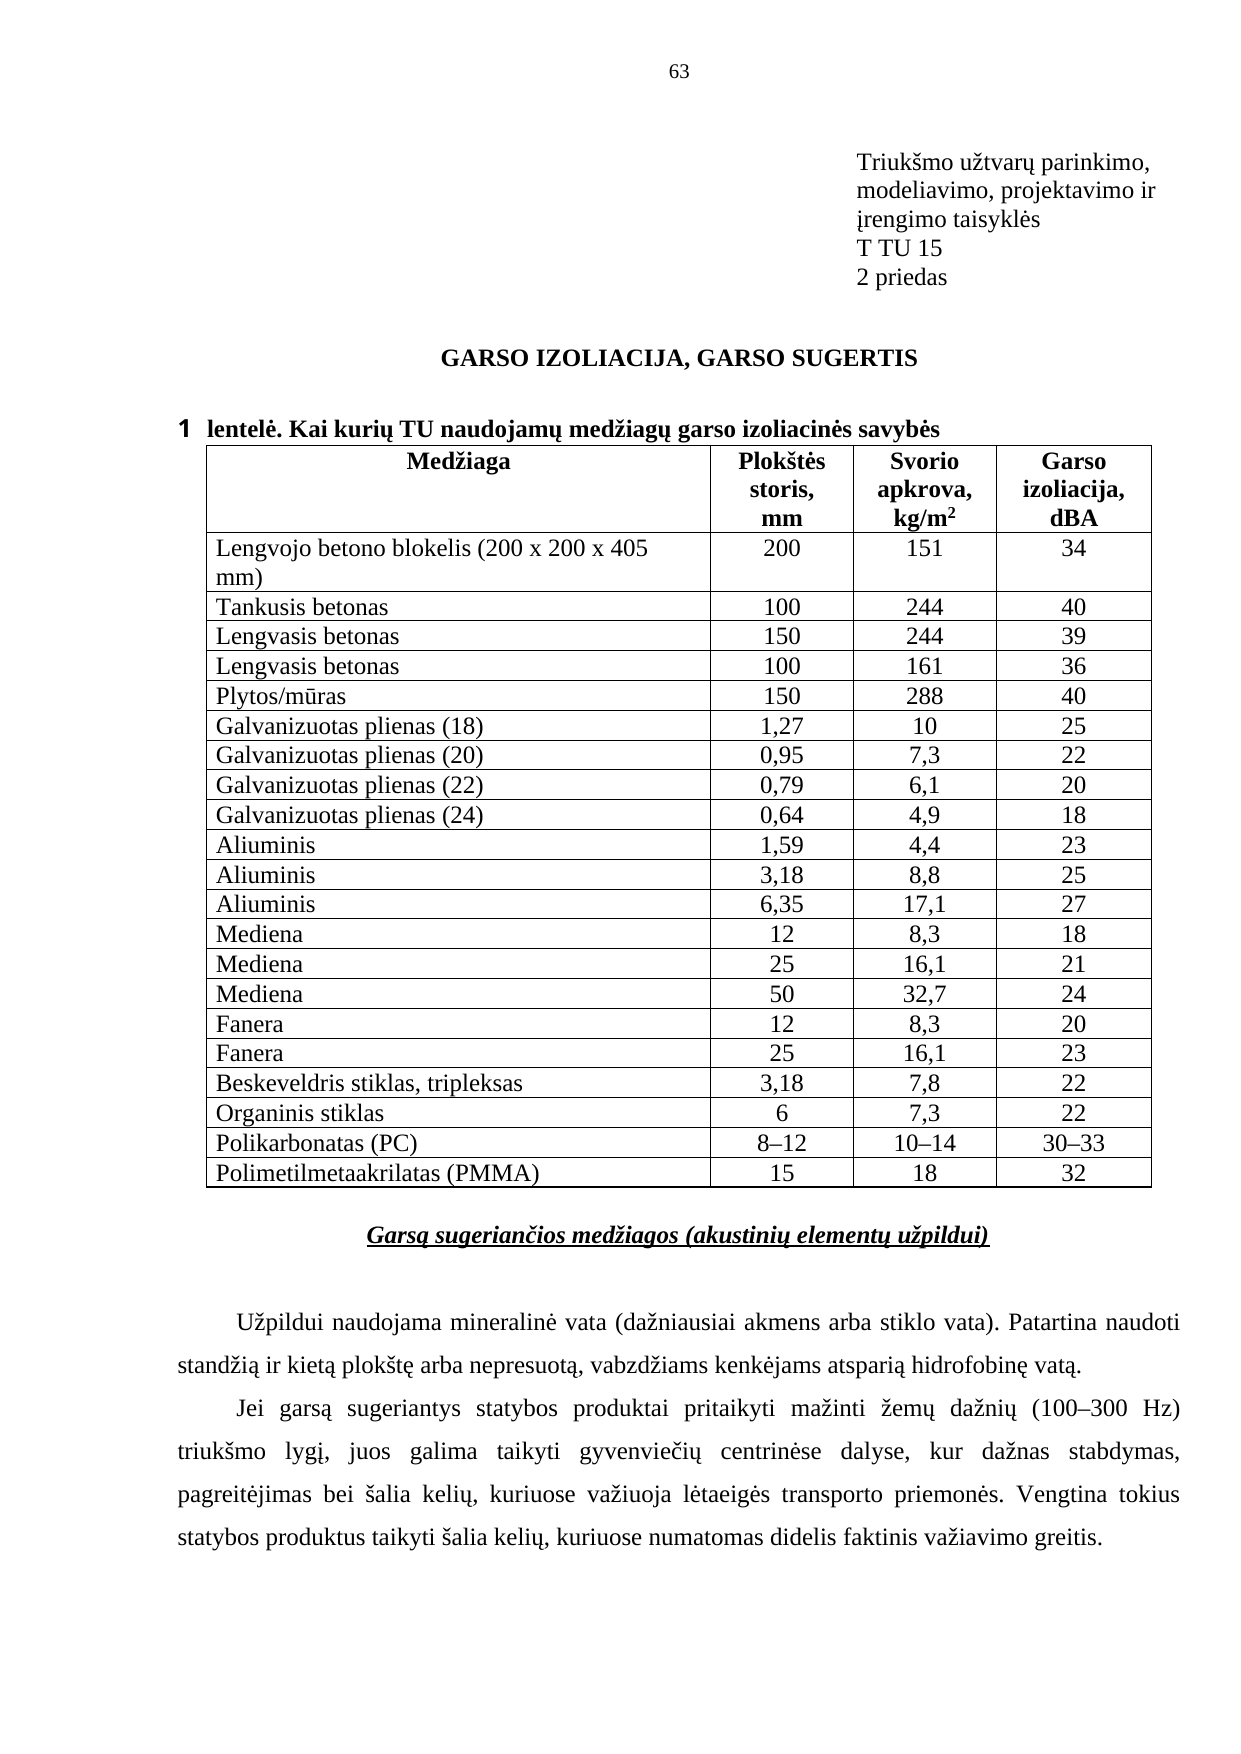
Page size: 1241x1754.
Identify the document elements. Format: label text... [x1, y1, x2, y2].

table_cell Plytos/mūras [207, 681, 710, 710]
table_cell 200 [711, 533, 853, 591]
table_cell 3,18 [711, 860, 853, 888]
table_cell 3,18 [711, 1068, 853, 1097]
text Triukšmo užtvarų parinkimo, modeliavimo, projektavimo ir įrengimo taisyklės [856, 147, 1181, 233]
table_cell 18 [997, 800, 1151, 829]
table_cell 18 [997, 919, 1151, 948]
table_cell Tankusis betonas [207, 592, 710, 620]
table_cell 32 [997, 1158, 1151, 1186]
table_cell 244 [854, 621, 996, 650]
table_cell 12 [711, 1009, 853, 1037]
table_header Medžiaga [207, 446, 710, 532]
table_cell 7,8 [854, 1068, 996, 1097]
table_cell Galvanizuotas plienas (18) [207, 711, 710, 739]
table_cell Organinis stiklas [207, 1098, 710, 1127]
table_cell 8–12 [711, 1128, 853, 1157]
table_cell 22 [997, 741, 1151, 769]
table_cell 4,4 [854, 830, 996, 859]
table_cell 40 [997, 681, 1151, 710]
table_cell Aliuminis [207, 860, 710, 888]
table_cell 25 [997, 711, 1151, 739]
table_cell Galvanizuotas plienas (20) [207, 741, 710, 769]
table_cell Lengvasis betonas [207, 621, 710, 650]
table_cell 1,27 [711, 711, 853, 739]
table_cell 100 [711, 651, 853, 680]
table_cell 244 [854, 592, 996, 620]
table_cell 150 [711, 621, 853, 650]
table_cell 21 [997, 949, 1151, 978]
table_cell 23 [997, 1039, 1151, 1067]
table_cell Fanera [207, 1009, 710, 1037]
table_cell Aliuminis [207, 830, 710, 859]
table_cell 23 [997, 830, 1151, 859]
table_cell 39 [997, 621, 1151, 650]
table_cell 36 [997, 651, 1151, 680]
table_cell 40 [997, 592, 1151, 620]
table_cell 6,1 [854, 770, 996, 799]
text T TU 15 [856, 233, 1181, 262]
table_cell Polimetilmetaakrilatas (PMMA) [207, 1158, 710, 1186]
table_cell 27 [997, 890, 1151, 918]
table_cell Aliuminis [207, 890, 710, 918]
table_header Garso izoliacija, dBA [997, 446, 1151, 532]
table_cell 8,3 [854, 919, 996, 948]
table_cell Fanera [207, 1039, 710, 1067]
table_cell 100 [711, 592, 853, 620]
table_cell 151 [854, 533, 996, 591]
text GARSO IZOLIACIJA, GARSO SUGERTIS [177, 343, 1181, 372]
table_cell Mediena [207, 919, 710, 948]
table_cell 18 [854, 1158, 996, 1186]
table_cell Beskeveldris stiklas, tripleksas [207, 1068, 710, 1097]
table_cell 30–33 [997, 1128, 1151, 1157]
table_cell 0,95 [711, 741, 853, 769]
table_cell Lengvasis betonas [207, 651, 710, 680]
table_cell 10–14 [854, 1128, 996, 1157]
table_cell 161 [854, 651, 996, 680]
table_cell 6,35 [711, 890, 853, 918]
table_cell 25 [997, 860, 1151, 888]
table_cell 0,79 [711, 770, 853, 799]
table_cell 4,9 [854, 800, 996, 829]
table_cell 150 [711, 681, 853, 710]
table_cell Galvanizuotas plienas (22) [207, 770, 710, 799]
table_cell 24 [997, 979, 1151, 1008]
table_cell 22 [997, 1068, 1151, 1097]
table_header Plokštės storis, mm [711, 446, 853, 532]
table_cell Lengvojo betono blokelis (200 x 200 x 405 mm) [207, 533, 710, 591]
table_cell 0,64 [711, 800, 853, 829]
table_cell Mediena [207, 979, 710, 1008]
table_cell 7,3 [854, 741, 996, 769]
text Jei garsą sugeriantys statybos produktai pritaikyti mažinti žemų dažnių (100–300 Hz) triukšmo lygį, juos galima taikyti gyvenviečių centrinėse dalyse, kur dažnas stabdymas, pagreitėjimas bei šalia kelių, kuriuose važiuoja lėtaeigės transporto priemonės. Vengtina tokius statybos produktus taikyti šalia kelių, kuriuose numatomas didelis faktinis važiavimo greitis. [177, 1393, 1181, 1551]
table_cell 50 [711, 979, 853, 1008]
table_cell 25 [711, 1039, 853, 1067]
table_cell 1,59 [711, 830, 853, 859]
table_header Svorio apkrova, kg/m2 [854, 446, 996, 532]
table_cell 10 [854, 711, 996, 739]
table_cell 16,1 [854, 1039, 996, 1067]
table_cell Mediena [207, 949, 710, 978]
text 1 lentelė. Kai kurių TU naudojamų medžiagų garso izoliacinės savybės [177, 411, 1181, 445]
text Garsą sugeriančios medžiagos (akustinių elementų užpildui) [177, 1220, 1181, 1249]
text 2 priedas [856, 262, 1181, 291]
table_cell 8,8 [854, 860, 996, 888]
table_cell 16,1 [854, 949, 996, 978]
table_cell Polikarbonatas (PC) [207, 1128, 710, 1157]
table_cell 22 [997, 1098, 1151, 1127]
table_cell 15 [711, 1158, 853, 1186]
table_cell 8,3 [854, 1009, 996, 1037]
table_cell 34 [997, 533, 1151, 591]
table_cell 6 [711, 1098, 853, 1127]
table_cell 17,1 [854, 890, 996, 918]
table_cell 25 [711, 949, 853, 978]
table_cell 20 [997, 1009, 1151, 1037]
text Užpildui naudojama mineralinė vata (dažniausiai akmens arba stiklo vata). Patartina naudoti standžią ir kietą plokštę arba nepresuotą, vabzdžiams kenkėjams atsparią hidrofobinę vatą. [177, 1307, 1181, 1378]
table_cell 12 [711, 919, 853, 948]
table_cell 7,3 [854, 1098, 996, 1127]
table_cell 32,7 [854, 979, 996, 1008]
table_cell 20 [997, 770, 1151, 799]
table_cell 288 [854, 681, 996, 710]
table_cell Galvanizuotas plienas (24) [207, 800, 710, 829]
